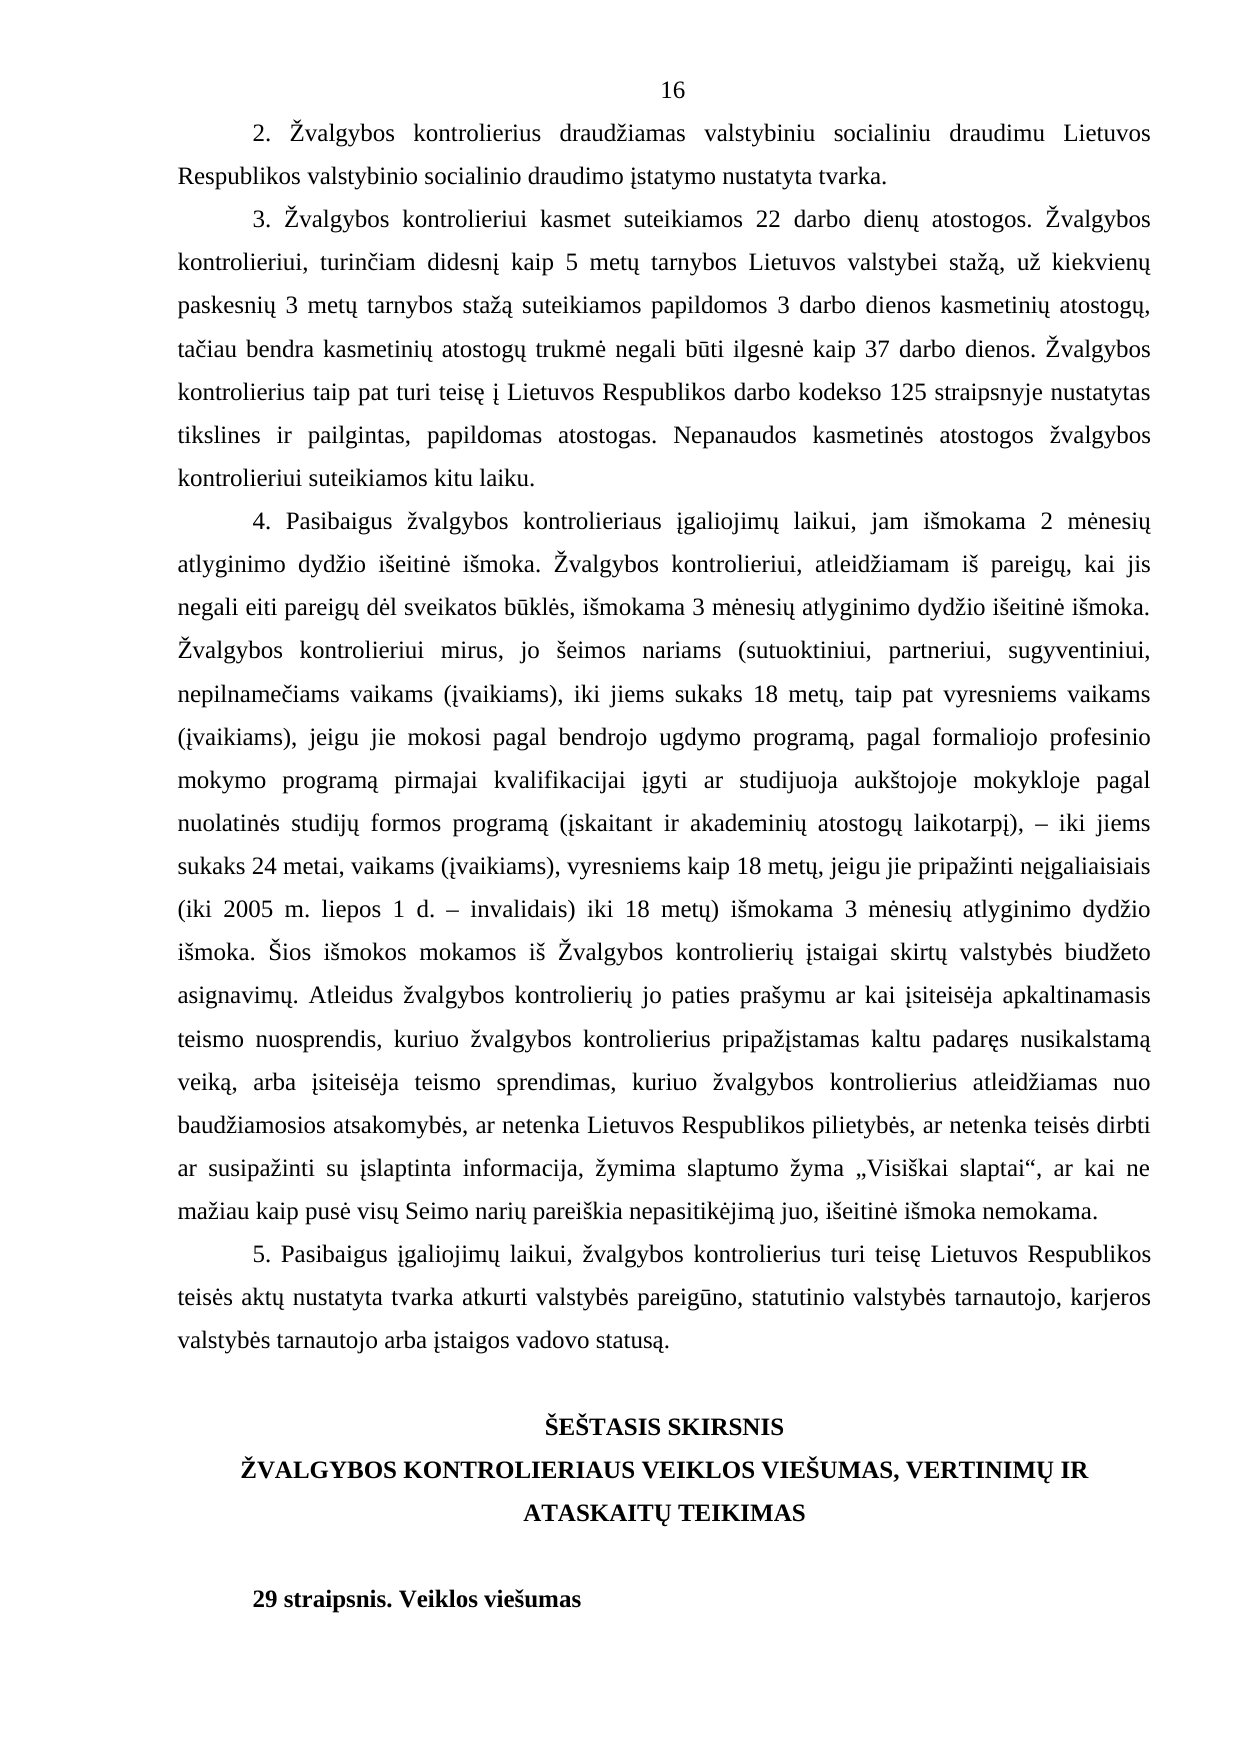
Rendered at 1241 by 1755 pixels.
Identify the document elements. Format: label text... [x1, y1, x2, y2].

text 5. Pasibaigus įgaliojimų laikui, žvalgybos kontrolierius turi teisę Lietuvos Respublikos teisės aktų nustatyta tvarka atkurti valstybės pareigūno, statutinio valstybės tarnautojo, karjeros valstybės tarnautojo arba įstaigos vadovo statusą. [177, 1239, 1152, 1354]
text 2. Žvalgybos kontrolierius draudžiamas valstybiniu socialiniu draudimu Lietuvos Respublikos valstybinio socialinio draudimo įstatymo nustatyta tvarka. [177, 118, 1152, 190]
text ŠEŠTASIS SKIRSNIS [177, 1412, 1152, 1441]
text ŽVALGYBOS KONTROLIERIAUS VEIKLOS VIEŠUMAS, VERTINIMŲ IR ATASKAITŲ TEIKIMAS [177, 1455, 1152, 1527]
text 4. Pasibaigus žvalgybos kontrolieriaus įgaliojimų laikui, jam išmokama 2 mėnesių atlyginimo dydžio išeitinė išmoka. Žvalgybos kontrolieriui, atleidžiamam iš pareigų, kai jis negali eiti pareigų dėl sveikatos būklės, išmokama 3 mėnesių atlyginimo dydžio išeitinė išmoka. Žvalgybos kontrolieriui mirus, jo šeimos nariams (sutuoktiniui, partneriui, sugyventiniui, nepilnamečiams vaikams (įvaikiams), iki jiems sukaks 18 metų, taip pat vyresniems vaikams (įvaikiams), jeigu jie mokosi pagal bendrojo ugdymo programą, pagal formaliojo profesinio mokymo programą pirmajai kvalifikacijai įgyti ar studijuoja aukštojoje mokykloje pagal nuolatinės studijų formos programą (įskaitant ir akademinių atostogų laikotarpį), – iki jiems sukaks 24 metai, vaikams (įvaikiams), vyresniems kaip 18 metų, jeigu jie pripažinti neįgaliaisiais (iki 2005 m. liepos 1 d. – invalidais) iki 18 metų) išmokama 3 mėnesių atlyginimo dydžio išmoka. Šios išmokos mokamos iš Žvalgybos kontrolierių įstaigai skirtų valstybės biudžeto asignavimų. Atleidus žvalgybos kontrolierių jo paties prašymu ar kai įsiteisėja apkaltinamasis teismo nuosprendis, kuriuo žvalgybos kontrolierius pripažįstamas kaltu padaręs nusikalstamą veiką, arba įsiteisėja teismo sprendimas, kuriuo žvalgybos kontrolierius atleidžiamas nuo baudžiamosios atsakomybės, ar netenka Lietuvos Respublikos pilietybės, ar netenka teisės dirbti ar susipažinti su įslaptinta informacija, žymima slaptumo žyma „Visiškai slaptai“, ar kai ne mažiau kaip pusė visų Seimo narių pareiškia nepasitikėjimą juo, išeitinė išmoka nemokama. [177, 506, 1152, 1225]
text 29 straipsnis. Veiklos viešumas [177, 1584, 1152, 1613]
text 3. Žvalgybos kontrolieriui kasmet suteikiamos 22 darbo dienų atostogos. Žvalgybos kontrolieriui, turinčiam didesnį kaip 5 metų tarnybos Lietuvos valstybei stažą, už kiekvienų paskesnių 3 metų tarnybos stažą suteikiamos papildomos 3 darbo dienos kasmetinių atostogų, tačiau bendra kasmetinių atostogų trukmė negali būti ilgesnė kaip 37 darbo dienos. Žvalgybos kontrolierius taip pat turi teisę į Lietuvos Respublikos darbo kodekso 125 straipsnyje nustatytas tikslines ir pailgintas, papildomas atostogas. Nepanaudos kasmetinės atostogos žvalgybos kontrolieriui suteikiamos kitu laiku. [177, 204, 1152, 492]
